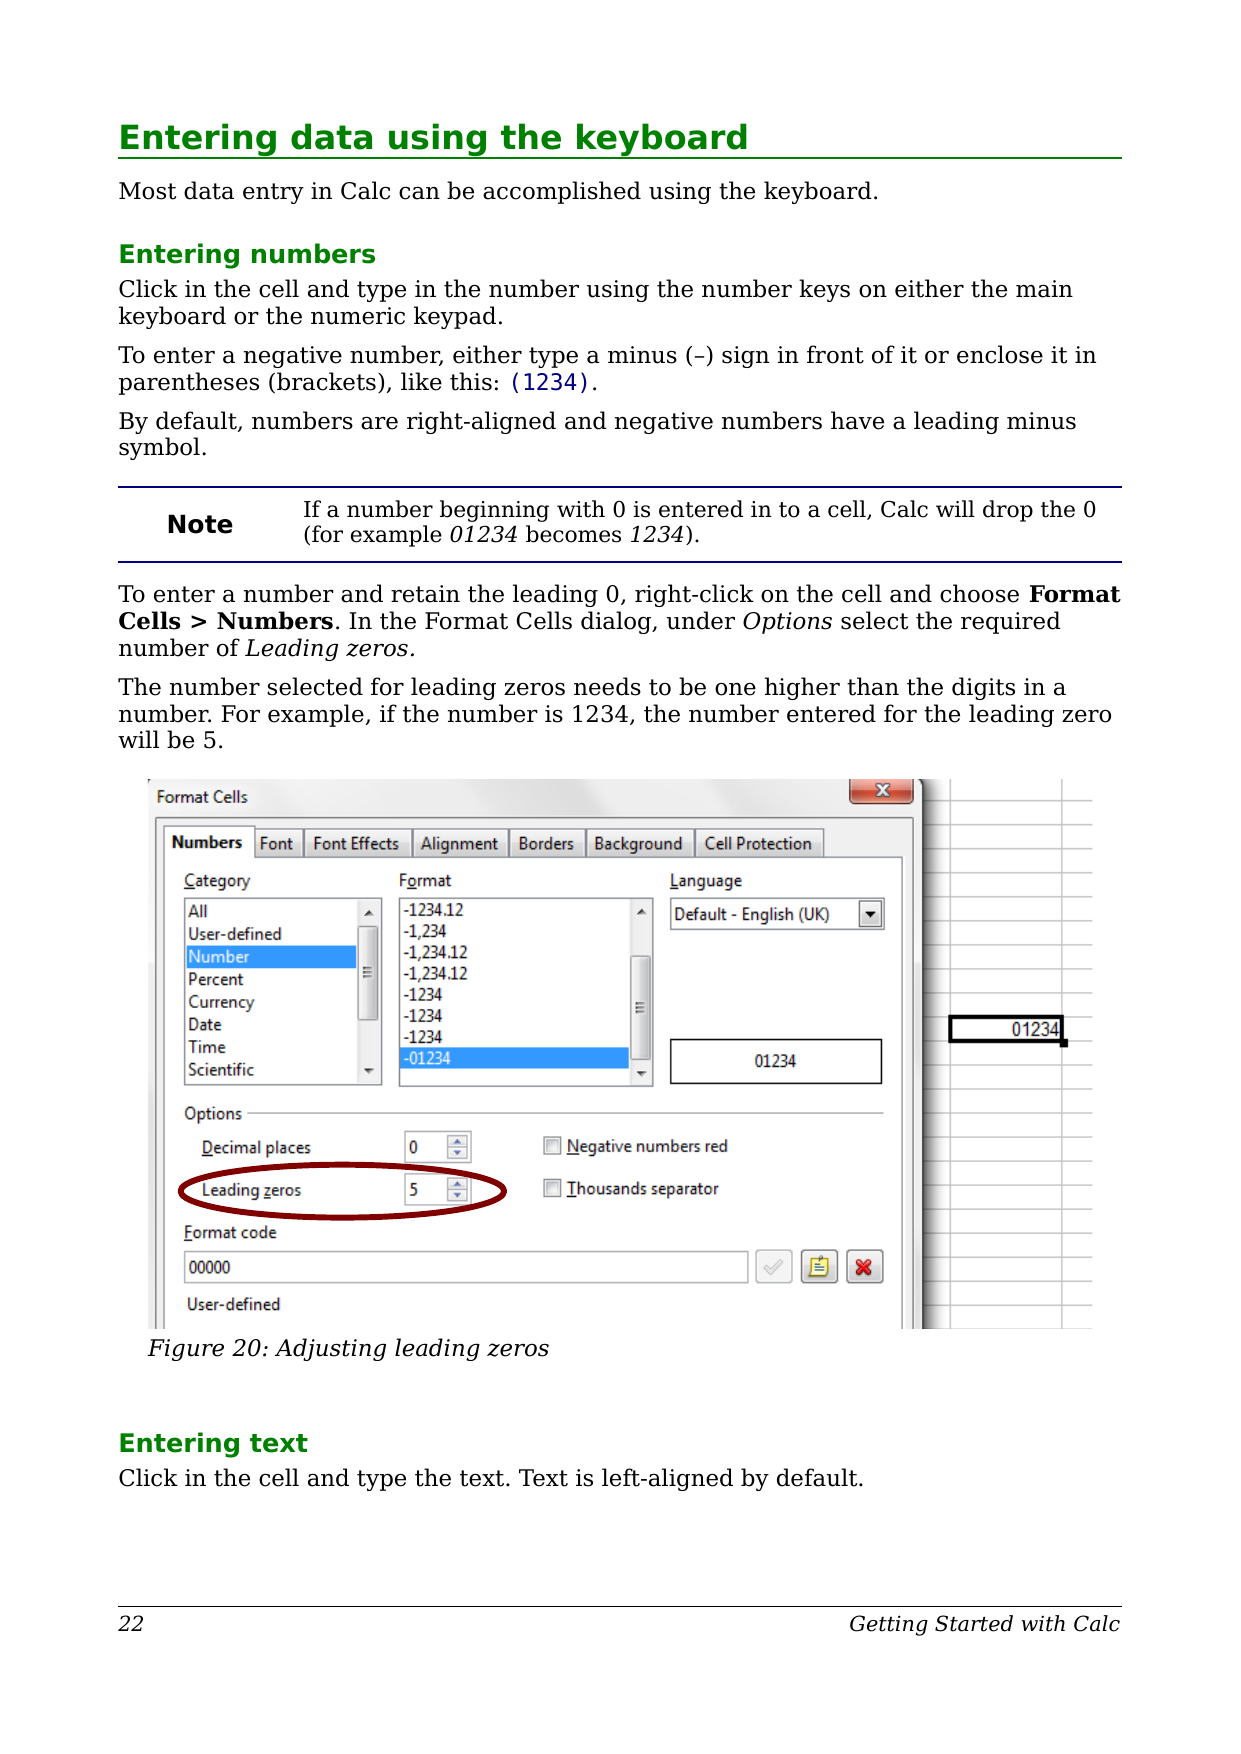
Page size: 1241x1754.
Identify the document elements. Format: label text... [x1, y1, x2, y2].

text The number selected for leading zeros needs to be one higher than the digits in a number. For example, if the number is 1234, the number entered for the leading zero will be 5. [118, 674, 1122, 754]
subtitle Entering numbers [118, 240, 1122, 270]
text Figure 20: Adjusting leading zeros [148, 1335, 1092, 1362]
text To enter a negative number, either type a minus (–) sign in front of it or enclose it in parentheses (brackets), like this: (1234). [118, 342, 1122, 395]
table_header Note [118, 488, 281, 561]
text Click in the cell and type in the number using the number keys on either the main keyboard or the numeric keypad. [118, 276, 1122, 329]
picture [147, 779, 1093, 1329]
table_header If a number beginning with 0 is entered in to a cell, Calc will drop the 0 (for example 01234 becomes 1234). [281, 488, 1122, 561]
text Most data entry in Calc can be accomplished using the keyboard. [118, 178, 1122, 204]
subtitle Entering text [118, 1429, 1122, 1459]
subtitle Entering data using the keyboard [118, 118, 1122, 157]
text Click in the cell and type the text. Text is left-aligned by default. [118, 1465, 1122, 1492]
text By default, numbers are right-aligned and negative numbers have a leading minus symbol. [118, 408, 1122, 461]
text To enter a number and retain the leading 0, right-click on the cell and choose Format Cells > Numbers. In the Format Cells dialog, under Options select the required number of Leading zeros. [118, 581, 1122, 662]
